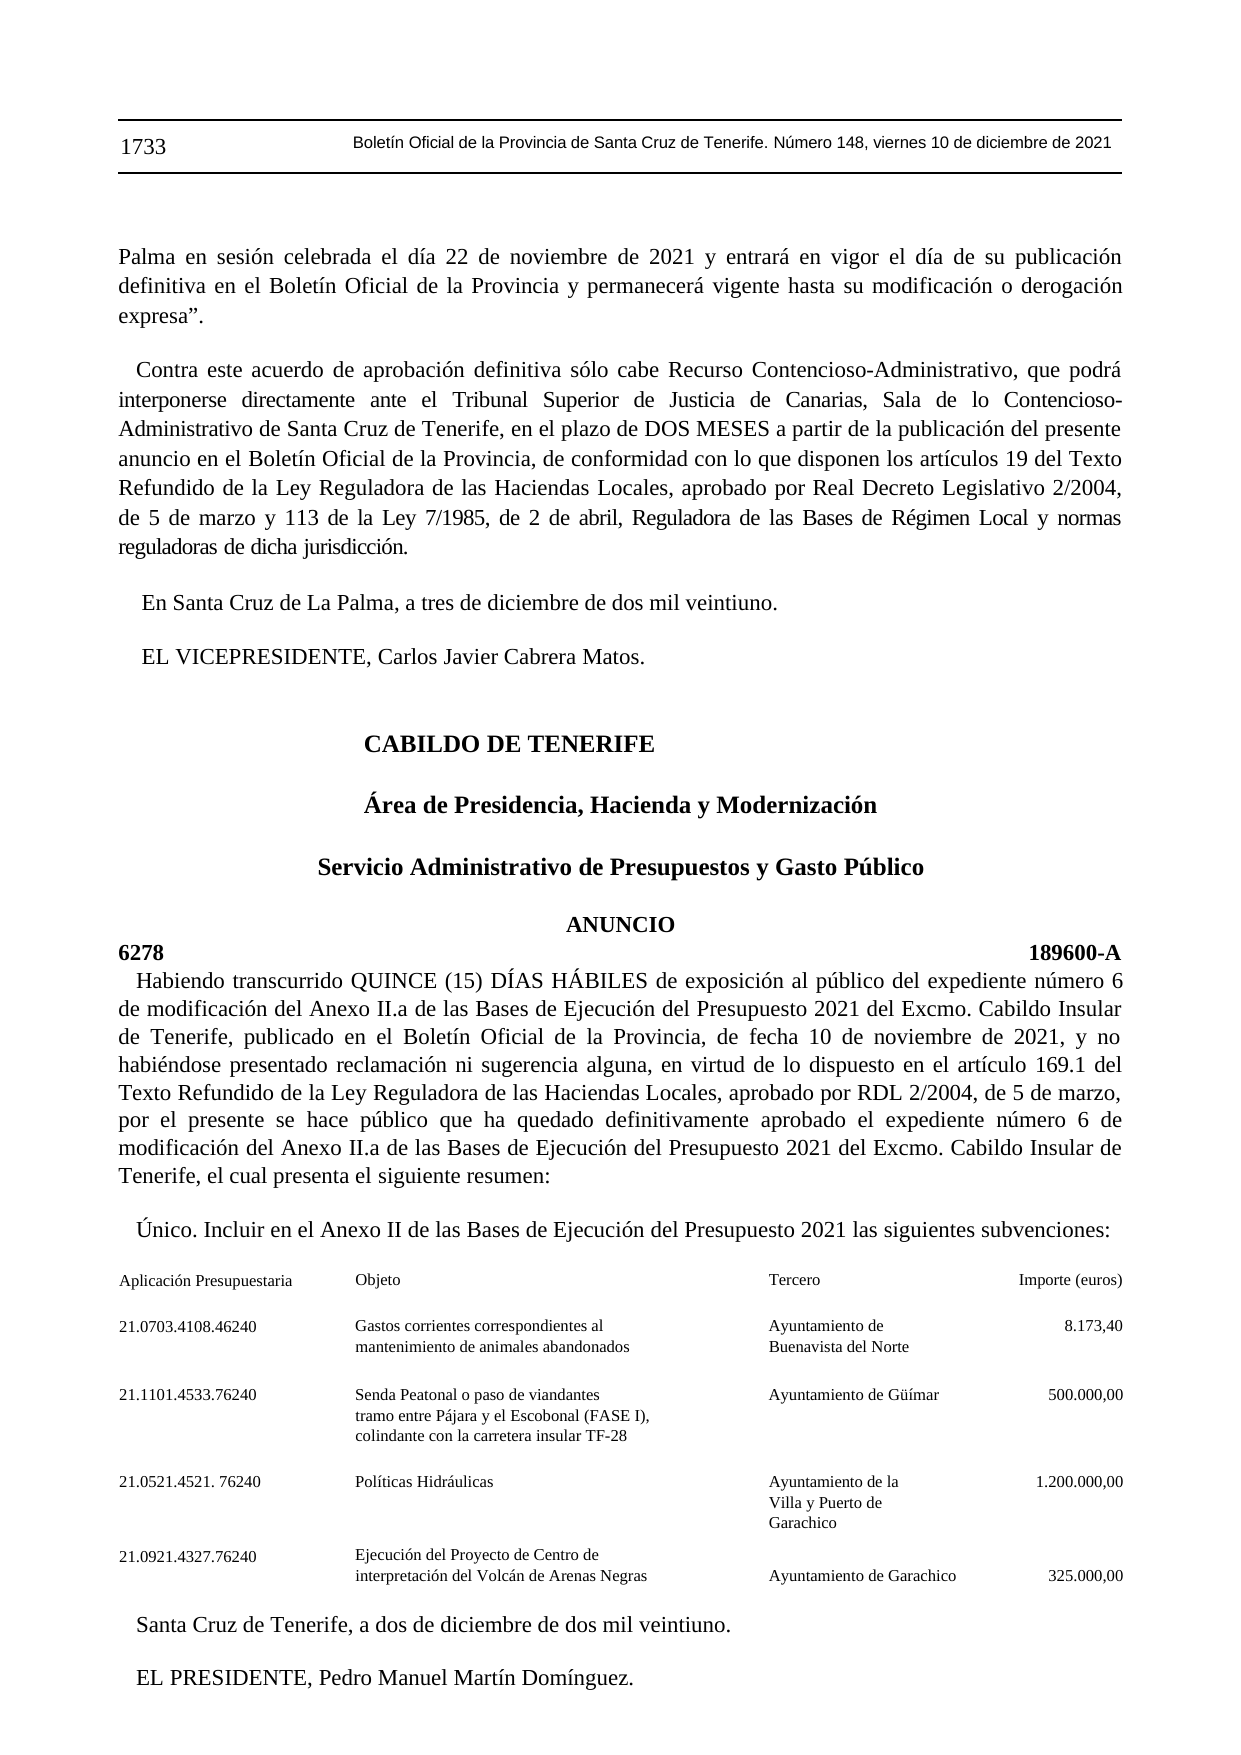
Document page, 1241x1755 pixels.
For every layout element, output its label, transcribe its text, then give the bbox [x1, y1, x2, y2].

table_cell 1.200.000,00 [987, 1459, 1128, 1534]
text Habiendo transcurrido QUINCE (15) DÍAS HÁBILES de exposición al público del expediente número 6 de modificación del Anexo II.a de las Bases de Ejecución del Presupuesto 2021 del Excmo. Cabildo Insular de Tenerife, publicado en el Boletín Oficial de la Provincia, de fecha 10 de noviembre de 2021, y no habiéndose presentado reclamación ni sugerencia alguna, en virtud de lo dispuesto en el artículo 169.1 del Texto Refundido de la Ley Reguladora de las Haciendas Locales, aprobado por RDL 2/2004, de 5 de marzo, por el presente se hace público que ha quedado definitivamente aprobado el expediente número 6 de modificación del Anexo II.a de las Bases de Ejecución del Presupuesto 2021 del Excmo. Cabildo Insular de Tenerife, el cual presenta el siguiente resumen: [118, 967, 1123, 1189]
table_cell Políticas Hidráulicas [324, 1459, 708, 1534]
text Área de Presidencia, Hacienda y Modernización Servicio Administrativo de Presupuestos y Gasto Público [317, 791, 945, 880]
text Santa Cruz de Tenerife, a dos de diciembre de dos mil veintiuno. EL PRESIDENTE, Pedro Manuel Martín Domínguez. [136, 1612, 739, 1691]
text Palma en sesión celebrada el día 22 de noviembre de 2021 y entrará en vigor el día de su publicación definitiva en el Boletín Oficial de la Provincia y permanecerá vigente hasta su modificación o derogación expresa”. [118, 243, 1123, 328]
table_header Aplicación Presupuestaria 21.0703.4108.46240 [114, 1271, 324, 1372]
table_cell 21.0521.4521. 76240 [114, 1459, 324, 1534]
table_header Objeto Gastos corrientes correspondientes al mantenimiento de animales abandonados [324, 1271, 708, 1372]
table_cell 325.000,00 [987, 1534, 1128, 1587]
table_cell Ayuntamiento de Güímar [708, 1372, 987, 1459]
text Contra este acuerdo de aprobación definitiva sólo cabe Recurso Contencioso-Administrativo, que podrá interponerse directamente ante el Tribunal Superior de Justicia de Canarias, Sala de lo Contencioso-Administrativo de Santa Cruz de Tenerife, en el plazo de DOS MESES a partir de la publicación del presente anuncio en el Boletín Oficial de la Provincia, de conformidad con lo que disponen los artículos 19 del Texto Refundido de la Ley Reguladora de las Haciendas Locales, aprobado por Real Decreto Legislativo 2/2004, de 5 de marzo y 113 de la Ley 7/1985, de 2 de abril, Reguladora de las Bases de Régimen Local y normas reguladoras de dicha jurisdicción. [118, 357, 1123, 560]
subtitle CABILDO DE TENERIFE [85, 729, 933, 758]
text ANUNCIO [307, 913, 934, 937]
table_cell Ayuntamiento de Garachico [708, 1534, 987, 1587]
table_header Importe (euros) 8.173,40 [987, 1271, 1128, 1372]
text 6278 189600-A [118, 939, 1157, 965]
table_cell 21.1101.4533.76240 [114, 1372, 324, 1459]
table_header Tercero Ayuntamiento de Buenavista del Norte [708, 1271, 987, 1372]
table_cell Senda Peatonal o paso de viandantes tramo entre Pájara y el Escobonal (FASE I), colindante con la carretera insular TF-28 [324, 1372, 708, 1459]
table_cell 500.000,00 [987, 1372, 1128, 1459]
table_cell Ejecución del Proyecto de Centro de interpretación del Volcán de Arenas Negras [324, 1534, 708, 1587]
text Único. Incluir en el Anexo II de las Bases de Ejecución del Presupuesto 2021 las siguientes subvenciones: [136, 1216, 1157, 1242]
text En Santa Cruz de La Palma, a tres de diciembre de dos mil veintiuno. EL VICEPRESIDENTE, Carlos Javier Cabrera Matos. [141, 589, 779, 669]
table_cell Ayuntamiento de la Villa y Puerto de Garachico [708, 1459, 987, 1534]
table_cell 21.0921.4327.76240 [114, 1534, 324, 1587]
